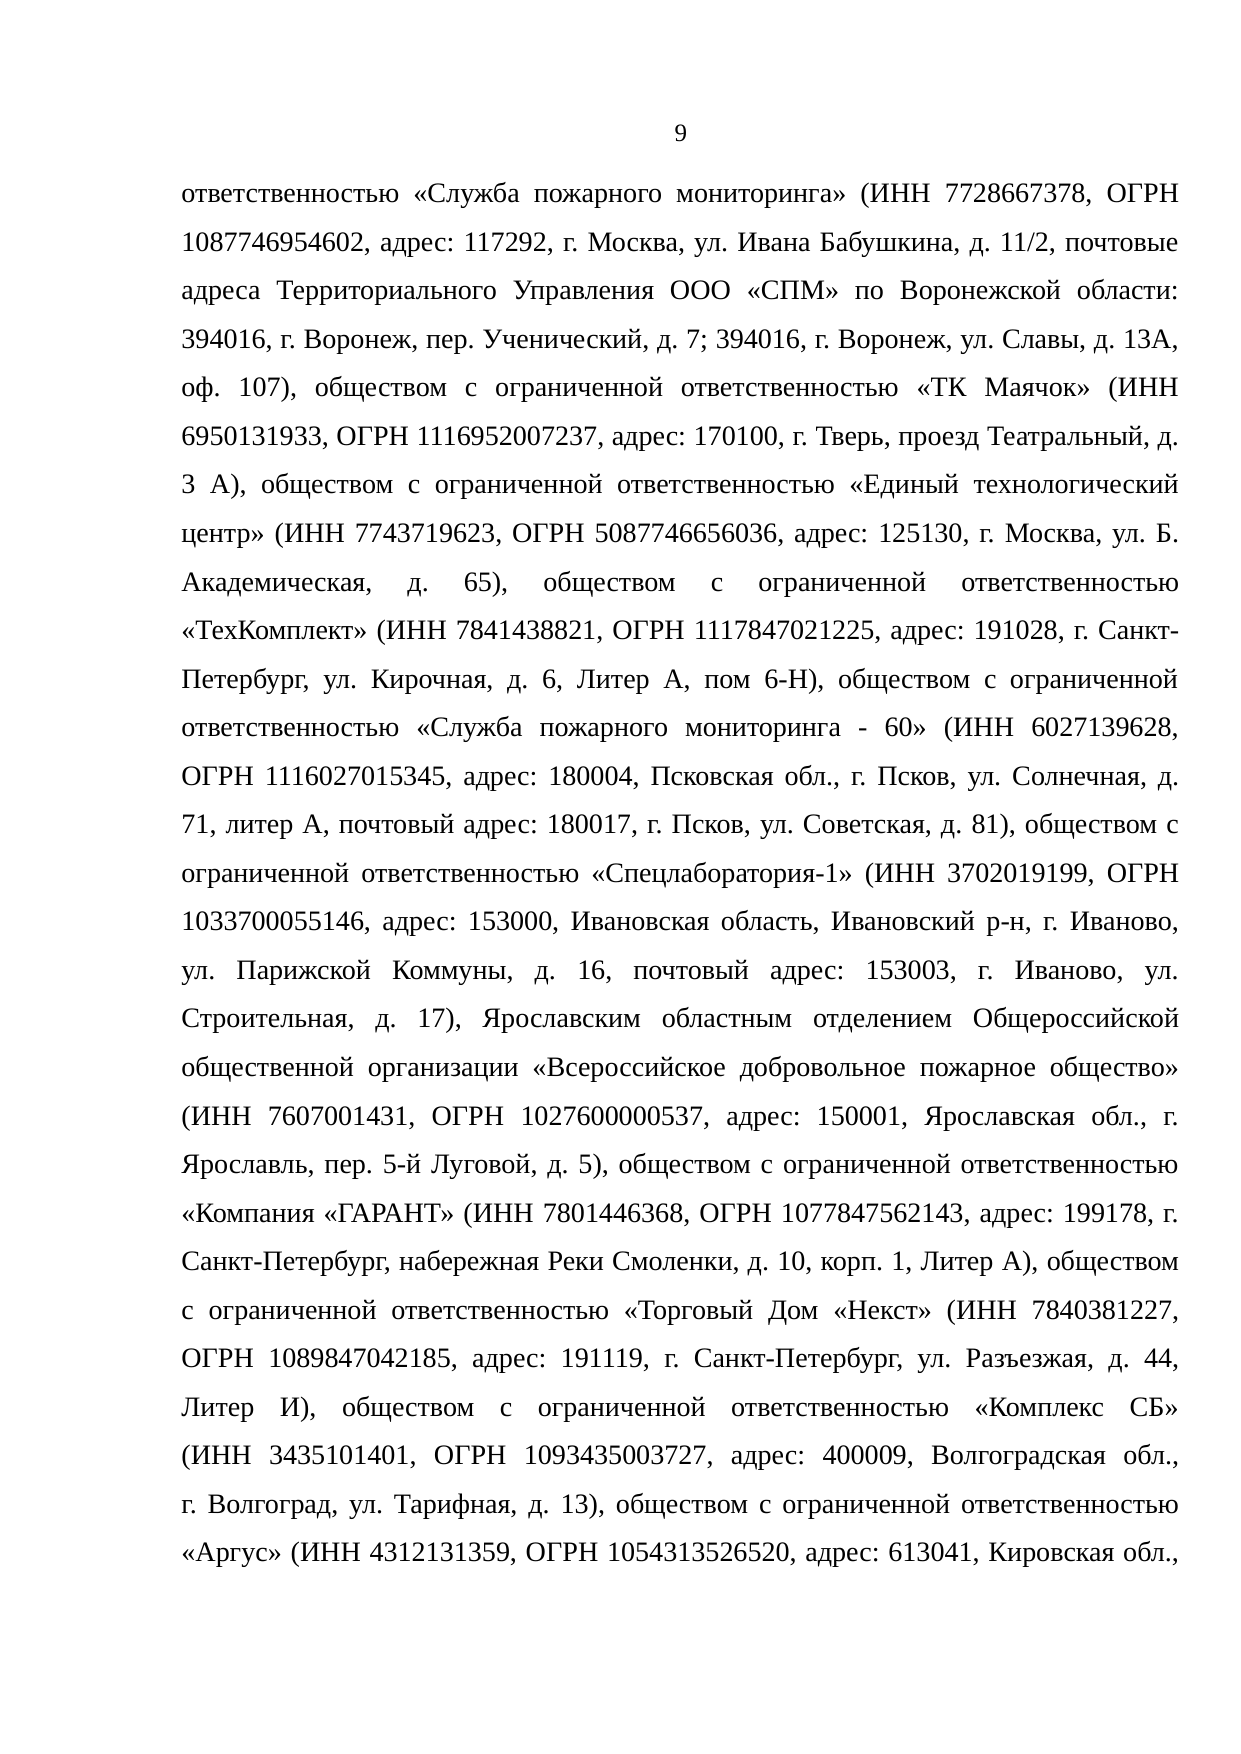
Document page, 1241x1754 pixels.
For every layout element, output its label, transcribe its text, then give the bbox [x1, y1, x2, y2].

text ответственностью «Служба пожарного мониторинга» (ИНН 7728667378, ОГРН 1087746954602, адрес: 117292, г. Москва, ул. Ивана Бабушкина, д. 11/2, почтовые адреса Территориального Управления ООО «СПМ» по Воронежской области: 394016, г. Воронеж, пер. Ученический, д. 7; 394016, г. Воронеж, ул. Славы, д. 13А, оф. 107), обществом с ограниченной ответственностью «ТК Маячок» (ИНН 6950131933, ОГРН 1116952007237, адрес: 170100, г. Тверь, проезд Театральный, д. 3 А), обществом с ограниченной ответственностью «Единый технологический центр» (ИНН 7743719623, ОГРН 5087746656036, адрес: 125130, г. Москва, ул. Б. Академическая, д. 65), обществом с ограниченной ответственностью «ТехКомплект» (ИНН 7841438821, ОГРН 1117847021225, адрес: 191028, г. Санкт-Петербург, ул. Кирочная, д. 6, Литер А, пом 6-Н), обществом с ограниченной ответственностью «Служба пожарного мониторинга - 60» (ИНН 6027139628, ОГРН 1116027015345, адрес: 180004, Псковская обл., г. Псков, ул. Солнечная, д. 71, литер А, почтовый адрес: 180017, г. Псков, ул. Советская, д. 81), обществом с ограниченной ответственностью «Спецлаборатория-1» (ИНН 3702019199, ОГРН 1033700055146, адрес: 153000, Ивановская область, Ивановский р-н, г. Иваново, ул. Парижской Коммуны, д. 16, почтовый адрес: 153003, г. Иваново, ул. Строительная, д. 17), Ярославским областным отделением Общероссийской общественной организации «Всероссийское добровольное пожарное общество» (ИНН 7607001431, ОГРН 1027600000537, адрес: 150001, Ярославская обл., г. Ярославль, пер. 5-й Луговой, д. 5), обществом с ограниченной ответственностью «Компания «ГАРАНТ» (ИНН 7801446368, ОГРН 1077847562143, адрес: 199178, г. Санкт-Петербург, набережная Реки Смоленки, д. 10, корп. 1, Литер А), обществом с ограниченной ответственностью «Торговый Дом «Некст» (ИНН 7840381227, ОГРН 1089847042185, адрес: 191119, г. Санкт-Петербург, ул. Разъезжая, д. 44, Литер И), обществом с ограниченной ответственностью «Комплекс СБ» (ИНН 3435101401, ОГРН 1093435003727, адрес: 400009, Волгоградская обл., г. Волгоград, ул. Тарифная, д. 13), обществом с ограниченной ответственностью «Аргус» (ИНН 4312131359, ОГРН 1054313526520, адрес: 613041, Кировская обл., [181, 176, 1180, 1568]
